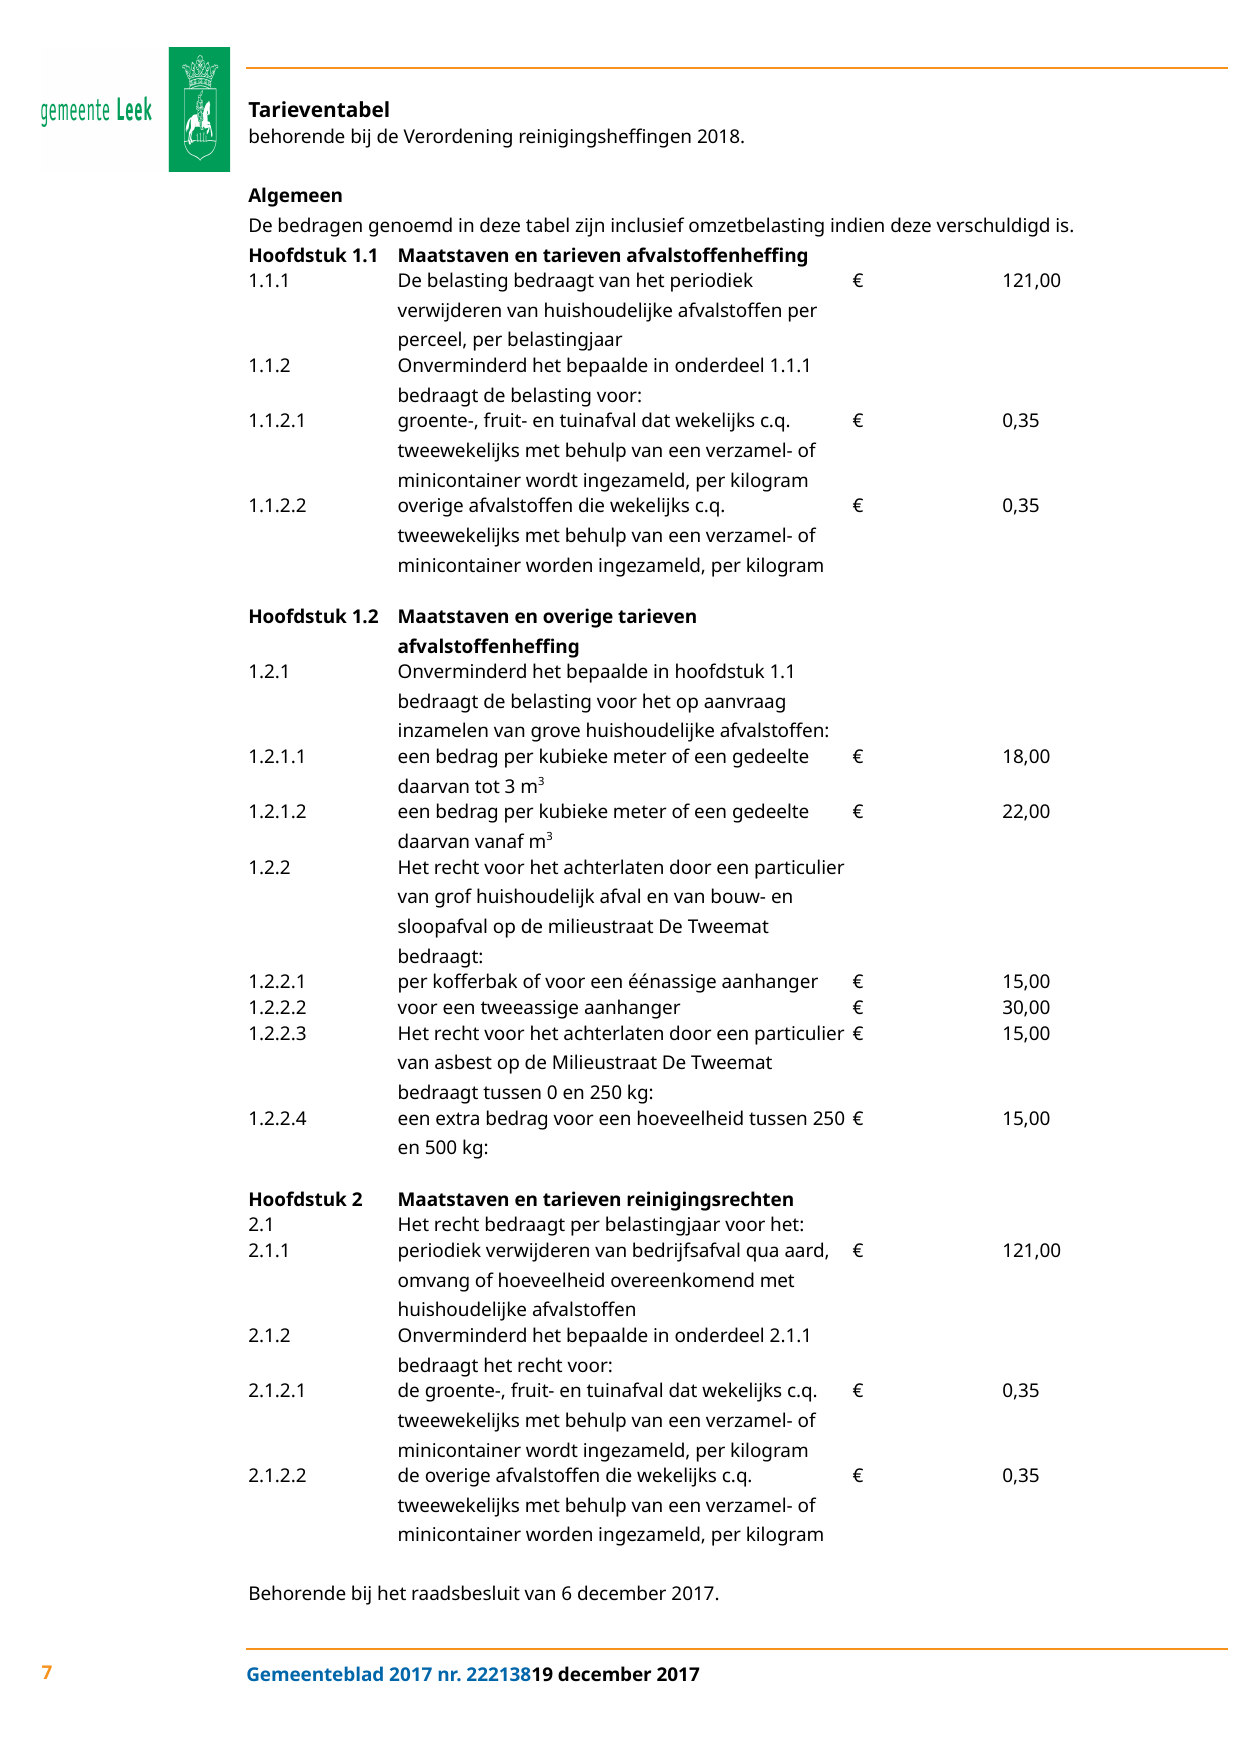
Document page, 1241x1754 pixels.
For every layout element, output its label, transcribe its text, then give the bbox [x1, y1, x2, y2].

table_cell 1.1.2 [248, 353, 397, 408]
table_cell een extra bedrag voor een hoeveelheid tussen 250 en 500 kg: [398, 1105, 852, 1160]
table_cell een bedrag per kubieke meter of een gedeelte daarvan tot 3 m3 [398, 744, 852, 799]
table_cell € [853, 969, 1002, 994]
table_cell 2.1.1 [248, 1238, 397, 1322]
table_cell de groente-, fruit- en tuinafval dat wekelijks c.q. tweewekelijks met behulp van een verzamel- of minicontainer wordt ingezameld, per kilogram [398, 1378, 852, 1462]
table_cell [853, 353, 1002, 408]
table_cell 1.2.2.4 [248, 1105, 397, 1160]
table_cell 0,35 [1002, 493, 1152, 577]
table_cell 1.2.2.3 [248, 1020, 397, 1105]
table_cell [1002, 1322, 1152, 1378]
table_cell [853, 1160, 1002, 1186]
picture [41, 47, 231, 172]
text De bedragen genoemd in deze tabel zijn inclusief omzetbelasting indien deze verschuldigd is. [248, 212, 1152, 238]
table_cell Het recht bedraagt per belastingjaar voor het: [398, 1212, 852, 1237]
table_cell [1002, 1160, 1152, 1186]
table_cell periodiek verwijderen van bedrijfsafval qua aard, omvang of hoeveelheid overeenkomend met huishoudelijke afvalstoffen [398, 1238, 852, 1322]
table_cell [1002, 578, 1152, 603]
table_cell [853, 1186, 1002, 1212]
table_cell [1002, 603, 1152, 658]
table_cell 1.1.1 [248, 268, 397, 352]
table_cell Het recht voor het achterlaten door een particulier van grof huishoudelijk afval en van bouw- en sloopafval op de milieustraat De Tweemat bedraagt: [398, 854, 852, 968]
table_cell [398, 578, 852, 603]
table_cell 1.2.1 [248, 659, 397, 743]
table_header Hoofdstuk 1.1 [248, 242, 397, 267]
table_cell € [853, 1105, 1002, 1160]
table_cell 0,35 [1002, 1463, 1152, 1547]
table_cell [853, 603, 1002, 658]
table_cell 1.1.2.1 [248, 408, 397, 493]
table_cell [853, 1212, 1002, 1237]
table_cell 2.1.2 [248, 1322, 397, 1378]
table_cell [1002, 659, 1152, 743]
table_cell 15,00 [1002, 1105, 1152, 1160]
table_cell De belasting bedraagt van het periodiek verwijderen van huishoudelijke afvalstoffen per perceel, per belastingjaar [398, 268, 852, 352]
table_cell [398, 1160, 852, 1186]
table_cell 1.2.1.2 [248, 799, 397, 854]
table_cell € [853, 799, 1002, 854]
table_header Maatstaven en tarieven afvalstoffenheffing [398, 242, 852, 267]
table_cell 2.1 [248, 1212, 397, 1237]
table_cell per kofferbak of voor een éénassige aanhanger [398, 969, 852, 994]
table_cell voor een tweeassige aanhanger [398, 994, 852, 1020]
table_cell 30,00 [1002, 994, 1152, 1020]
table_cell [1002, 1186, 1152, 1212]
table_cell Hoofdstuk 1.2 [248, 603, 397, 658]
table_cell € [853, 408, 1002, 493]
text Tarieventabel [248, 95, 1152, 123]
table_cell Onverminderd het bepaalde in onderdeel 1.1.1 bedraagt de belasting voor: [398, 353, 852, 408]
table_cell 121,00 [1002, 268, 1152, 352]
table_cell 1.2.2.2 [248, 994, 397, 1020]
table_cell 121,00 [1002, 1238, 1152, 1322]
table_cell 15,00 [1002, 1020, 1152, 1105]
table_cell Hoofdstuk 2 [248, 1186, 397, 1212]
table_cell 1.2.1.1 [248, 744, 397, 799]
table_cell € [853, 1238, 1002, 1322]
text behorende bij de Verordening reinigingsheffingen 2018. [248, 123, 1152, 149]
table_cell [853, 659, 1002, 743]
table_cell 0,35 [1002, 408, 1152, 493]
table_cell [1002, 1212, 1152, 1237]
table_cell [1002, 854, 1152, 968]
table_cell overige afvalstoffen die wekelijks c.q. tweewekelijks met behulp van een verzamel- of minicontainer worden ingezameld, per kilogram [398, 493, 852, 577]
table_cell 15,00 [1002, 969, 1152, 994]
table_cell [853, 1322, 1002, 1378]
table_cell [248, 578, 397, 603]
table_cell 1.2.2 [248, 854, 397, 968]
table_cell € [853, 1378, 1002, 1462]
table_cell Maatstaven en tarieven reinigingsrechten [398, 1186, 852, 1212]
table_cell 22,00 [1002, 799, 1152, 854]
table_cell 1.2.2.1 [248, 969, 397, 994]
table_cell Maatstaven en overige tarieven afvalstoffenheffing [398, 603, 852, 658]
table_cell groente-, fruit- en tuinafval dat wekelijks c.q. tweewekelijks met behulp van een verzamel- of minicontainer wordt ingezameld, per kilogram [398, 408, 852, 493]
table_cell € [853, 744, 1002, 799]
table_cell € [853, 268, 1002, 352]
table_header [853, 242, 1002, 267]
table_cell 1.1.2.2 [248, 493, 397, 577]
table_cell [1002, 353, 1152, 408]
table_cell € [853, 1020, 1002, 1105]
table_cell € [853, 493, 1002, 577]
table_cell Het recht voor het achterlaten door een particulier van asbest op de Milieustraat De Tweemat bedraagt tussen 0 en 250 kg: [398, 1020, 852, 1105]
text Algemeen [248, 182, 1152, 208]
text Behorende bij het raadsbesluit van 6 december 2017. [248, 1580, 1152, 1606]
table_cell Onverminderd het bepaalde in onderdeel 2.1.1 bedraagt het recht voor: [398, 1322, 852, 1378]
table_cell € [853, 994, 1002, 1020]
table_cell 18,00 [1002, 744, 1152, 799]
table_cell € [853, 1463, 1002, 1547]
table_cell [248, 1160, 397, 1186]
table_cell Onverminderd het bepaalde in hoofdstuk 1.1 bedraagt de belasting voor het op aanvraag inzamelen van grove huishoudelijke afvalstoffen: [398, 659, 852, 743]
table_cell de overige afvalstoffen die wekelijks c.q. tweewekelijks met behulp van een verzamel- of minicontainer worden ingezameld, per kilogram [398, 1463, 852, 1547]
table_header [1002, 242, 1152, 267]
table_cell [853, 854, 1002, 968]
table_cell [853, 578, 1002, 603]
table_cell 2.1.2.2 [248, 1463, 397, 1547]
table_cell een bedrag per kubieke meter of een gedeelte daarvan vanaf m3 [398, 799, 852, 854]
table_cell 2.1.2.1 [248, 1378, 397, 1462]
table_cell 0,35 [1002, 1378, 1152, 1462]
